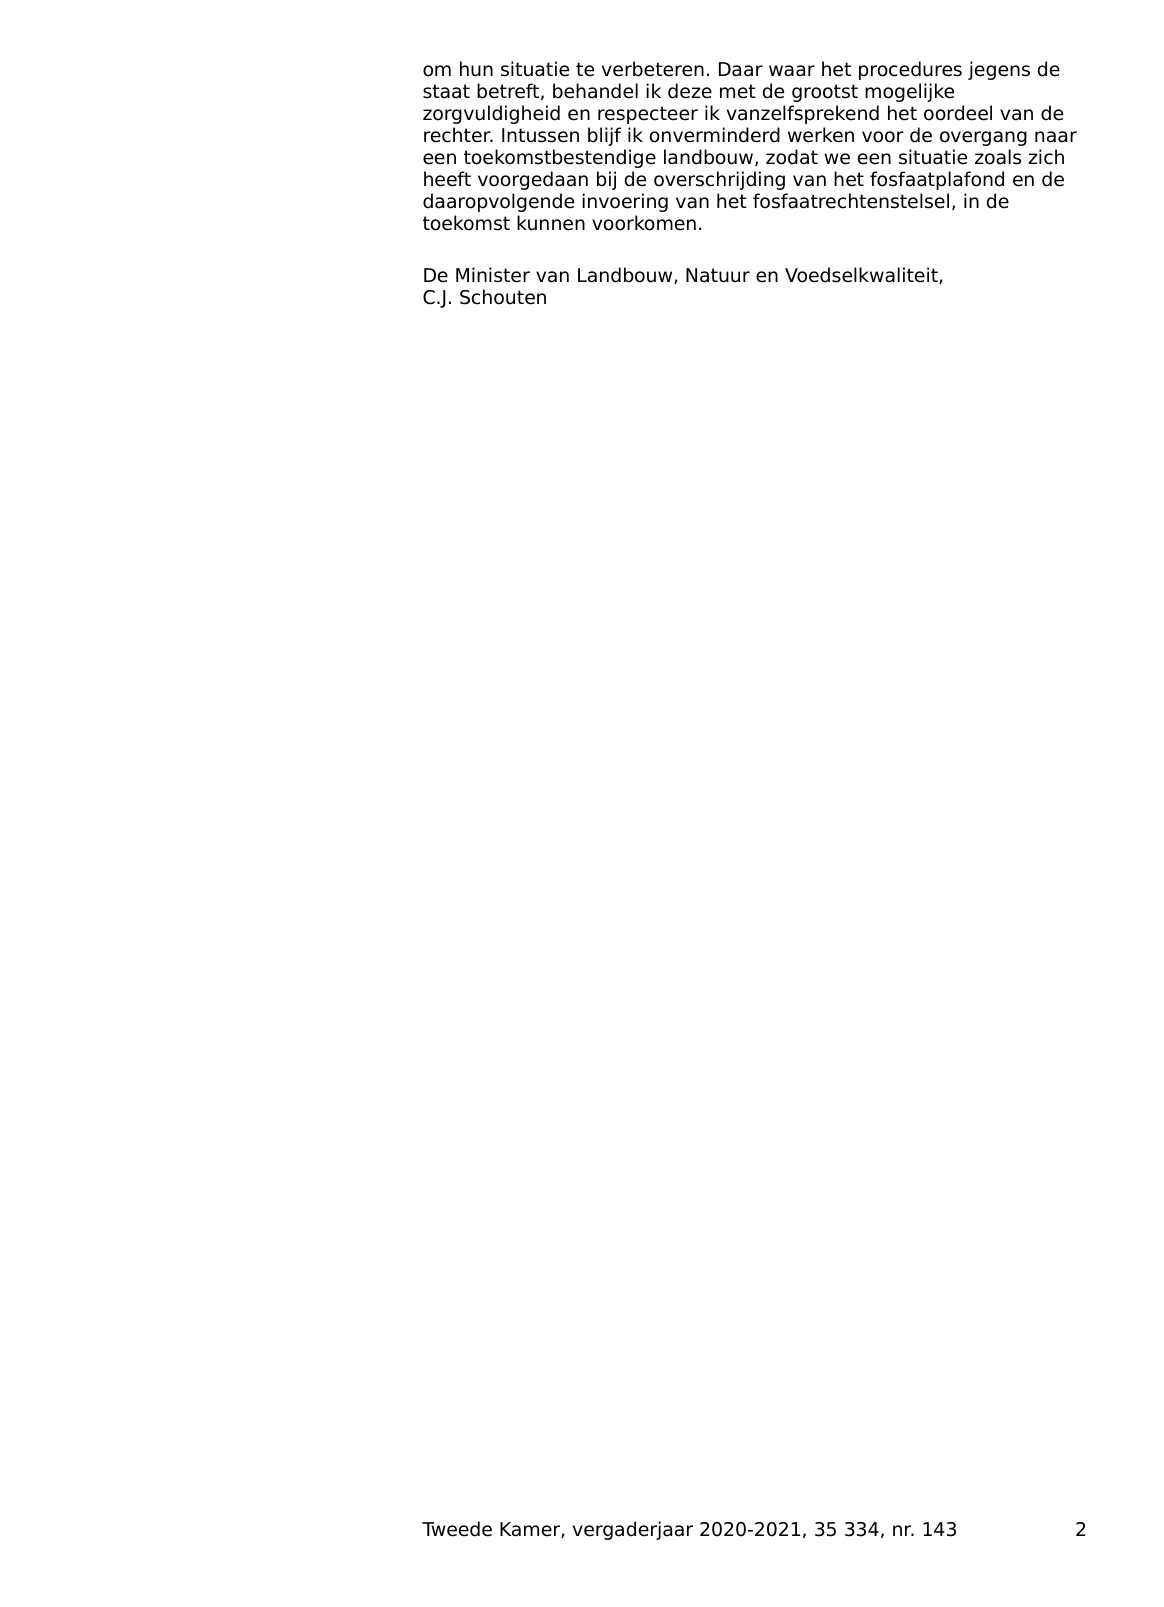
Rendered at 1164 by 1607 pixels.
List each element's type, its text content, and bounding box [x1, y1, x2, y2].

text om hun situatie te verbeteren. Daar waar het procedures jegens de staat betreft, behandel ik deze met de grootst mogelijke zorgvuldigheid en respecteer ik vanzelfsprekend het oordeel van de rechter. Intussen blijf ik onverminderd werken voor de overgang naar een toekomstbestendige landbouw, zodat we een situatie zoals zich heeft voorgedaan bij de overschrijding van het fosfaatplafond en de daaropvolgende invoering van het fosfaatrechtenstelsel, in de toekomst kunnen voorkomen. [422, 59, 1087, 235]
text De Minister van Landbouw, Natuur en Voedselkwaliteit, C.J. Schouten [422, 265, 1087, 309]
